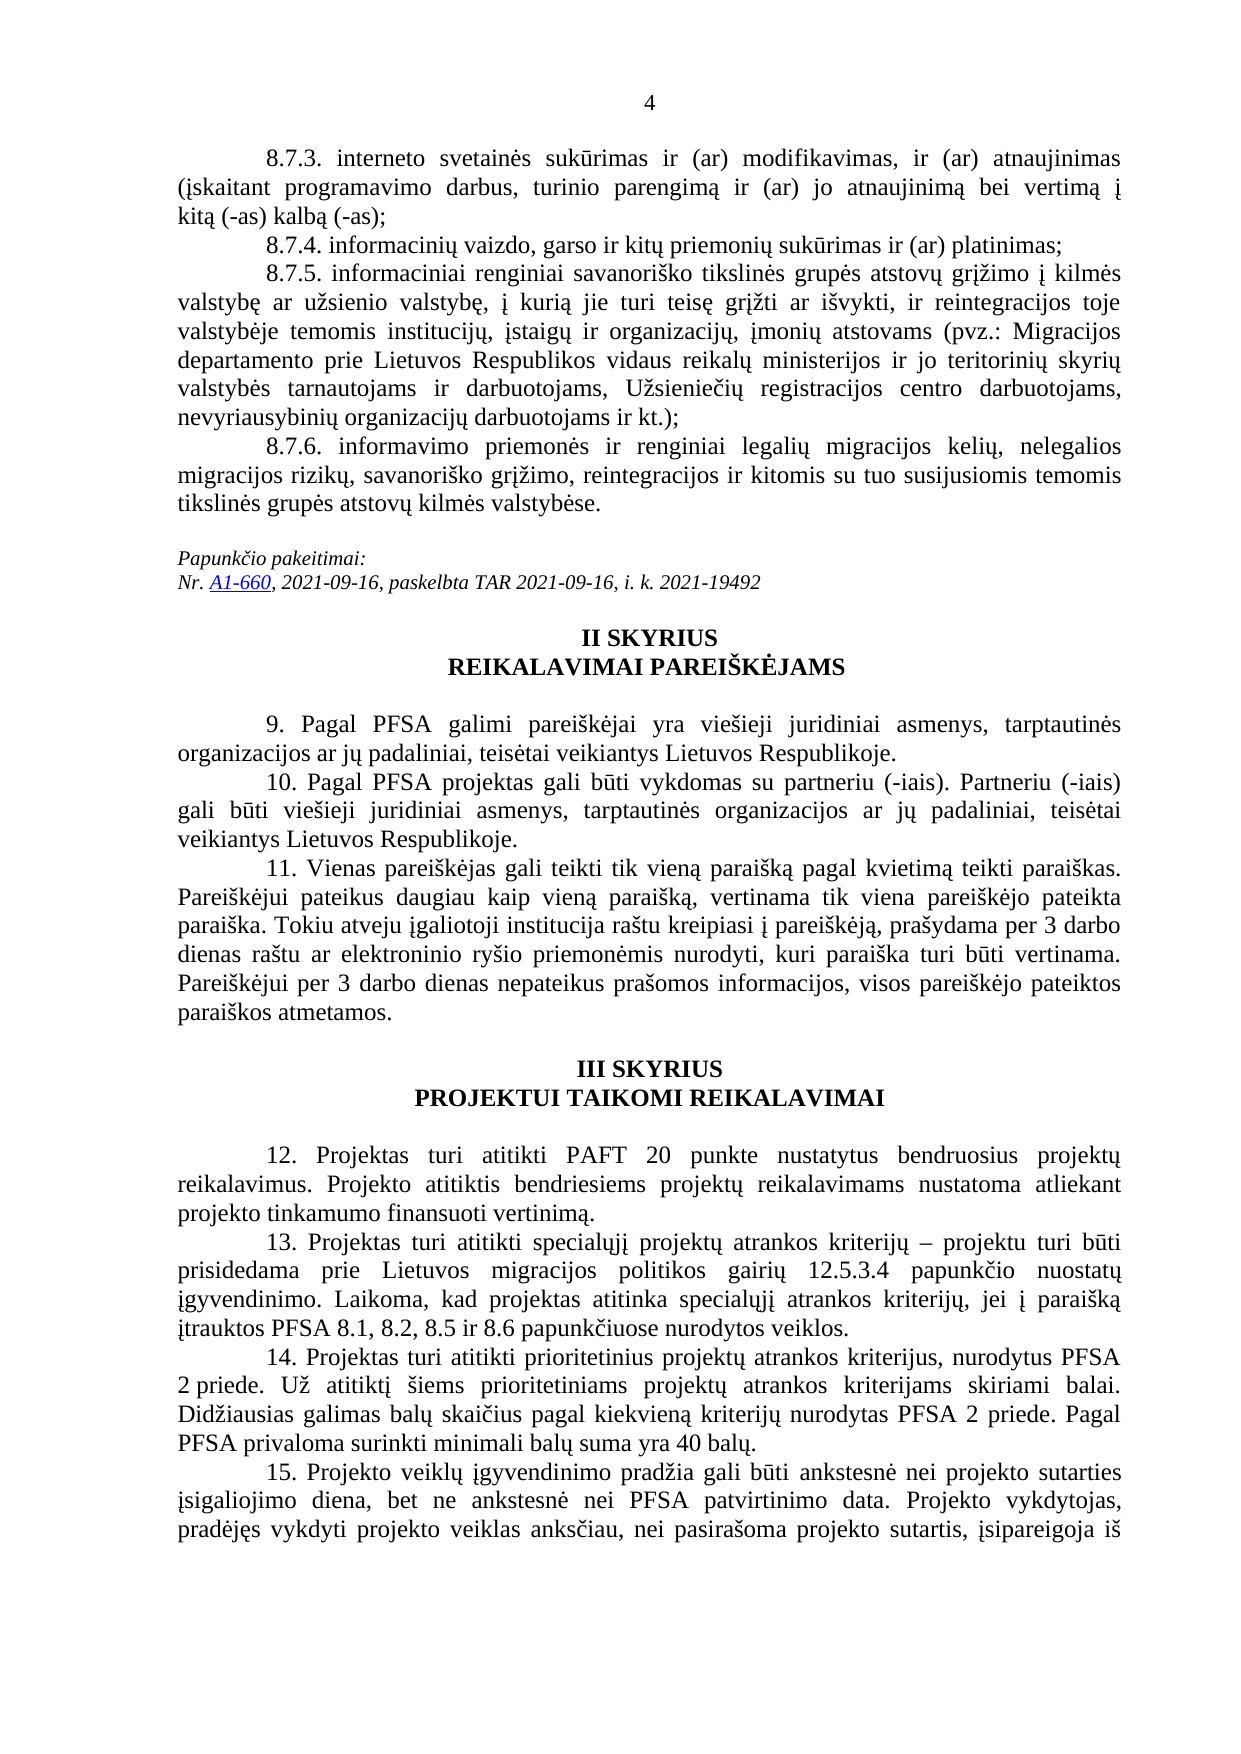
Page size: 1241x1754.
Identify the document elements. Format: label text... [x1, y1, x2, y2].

text 12. Projektas turi atitikti PAFT 20 punkte nustatytus bendruosius projektų reikalavimus. Projekto atitiktis bendriesiems projektų reikalavimams nustatoma atliekant projekto tinkamumo finansuoti vertinimą. [177, 1140, 1122, 1227]
text 15. Projekto veiklų įgyvendinimo pradžia gali būti ankstesnė nei projekto sutarties įsigaliojimo diena, bet ne ankstesnė nei PFSA patvirtinimo data. Projekto vykdytojas, pradėjęs vykdyti projekto veiklas anksčiau, nei pasirašoma projekto sutartis, įsipareigoja iš [177, 1457, 1122, 1543]
text 8.7.6. informavimo priemonės ir renginiai legalių migracijos kelių, nelegalios migracijos rizikų, savanoriško grįžimo, reintegracijos ir kitomis su tuo susijusiomis temomis tikslinės grupės atstovų kilmės valstybėse. [177, 431, 1122, 517]
text REIKALAVIMAI PAREIŠKĖJAMS [177, 652, 1122, 680]
text PROJEKTUI TAIKOMI REIKALAVIMAI [177, 1083, 1122, 1112]
text 14. Projektas turi atitikti prioritetinius projektų atrankos kriterijus, nurodytus PFSA 2 priede. Už atitiktį šiems prioritetiniams projektų atrankos kriterijams skiriami balai. Didžiausias galimas balų skaičius pagal kiekvieną kriterijų nurodytas PFSA 2 priede. Pagal PFSA privaloma surinkti minimali balų suma yra 40 balų. [177, 1342, 1122, 1457]
text 13. Projektas turi atitikti specialųjį projektų atrankos kriterijų – projektu turi būti prisidedama prie Lietuvos migracijos politikos gairių 12.5.3.4 papunkčio nuostatų įgyvendinimo. Laikoma, kad projektas atitinka specialųjį atrankos kriterijų, jei į paraišką įtrauktos PFSA 8.1, 8.2, 8.5 ir 8.6 papunkčiuose nurodytos veiklos. [177, 1227, 1122, 1342]
text 11. Vienas pareiškėjas gali teikti tik vieną paraišką pagal kvietimą teikti paraiškas. Pareiškėjui pateikus daugiau kaip vieną paraišką, vertinama tik viena pareiškėjo pateikta paraiška. Tokiu atveju įgaliotoji institucija raštu kreipiasi į pareiškėją, prašydama per 3 darbo dienas raštu ar elektroninio ryšio priemonėmis nurodyti, kuri paraiška turi būti vertinama. Pareiškėjui per 3 darbo dienas nepateikus prašomos informacijos, visos pareiškėjo pateiktos paraiškos atmetamos. [177, 853, 1122, 1025]
text II SKYRIUS [177, 623, 1122, 652]
text 8.7.3. interneto svetainės sukūrimas ir (ar) modifikavimas, ir (ar) atnaujinimas (įskaitant programavimo darbus, turinio parengimą ir (ar) jo atnaujinimą bei vertimą į kitą (‑as) kalbą (-as); [177, 143, 1122, 230]
text 10. Pagal PFSA projektas gali būti vykdomas su partneriu (-iais). Partneriu (-iais) gali būti viešieji juridiniai asmenys, tarptautinės organizacijos ar jų padaliniai, teisėtai veikiantys Lietuvos Respublikoje. [177, 767, 1122, 853]
text 9. Pagal PFSA galimi pareiškėjai yra viešieji juridiniai asmenys, tarptautinės organizacijos ar jų padaliniai, teisėtai veikiantys Lietuvos Respublikoje. [177, 709, 1122, 767]
text 8.7.4. informacinių vaizdo, garso ir kitų priemonių sukūrimas ir (ar) platinimas; [177, 230, 1122, 258]
text Nr. A1-660, 2021-09-16, paskelbta TAR 2021-09-16, i. k. 2021-19492 [177, 570, 1122, 594]
text 8.7.5. informaciniai renginiai savanoriško tikslinės grupės atstovų grįžimo į kilmės valstybę ar užsienio valstybę, į kurią jie turi teisę grįžti ar išvykti, ir reintegracijos toje valstybėje temomis institucijų, įstaigų ir organizacijų, įmonių atstovams (pvz.: Migracijos departamento prie Lietuvos Respublikos vidaus reikalų ministerijos ir jo teritorinių skyrių valstybės tarnautojams ir darbuotojams, Užsieniečių registracijos centro darbuotojams, nevyriausybinių organizacijų darbuotojams ir kt.); [177, 258, 1122, 431]
text III SKYRIUS [177, 1054, 1122, 1083]
text Papunkčio pakeitimai: [177, 546, 1122, 570]
